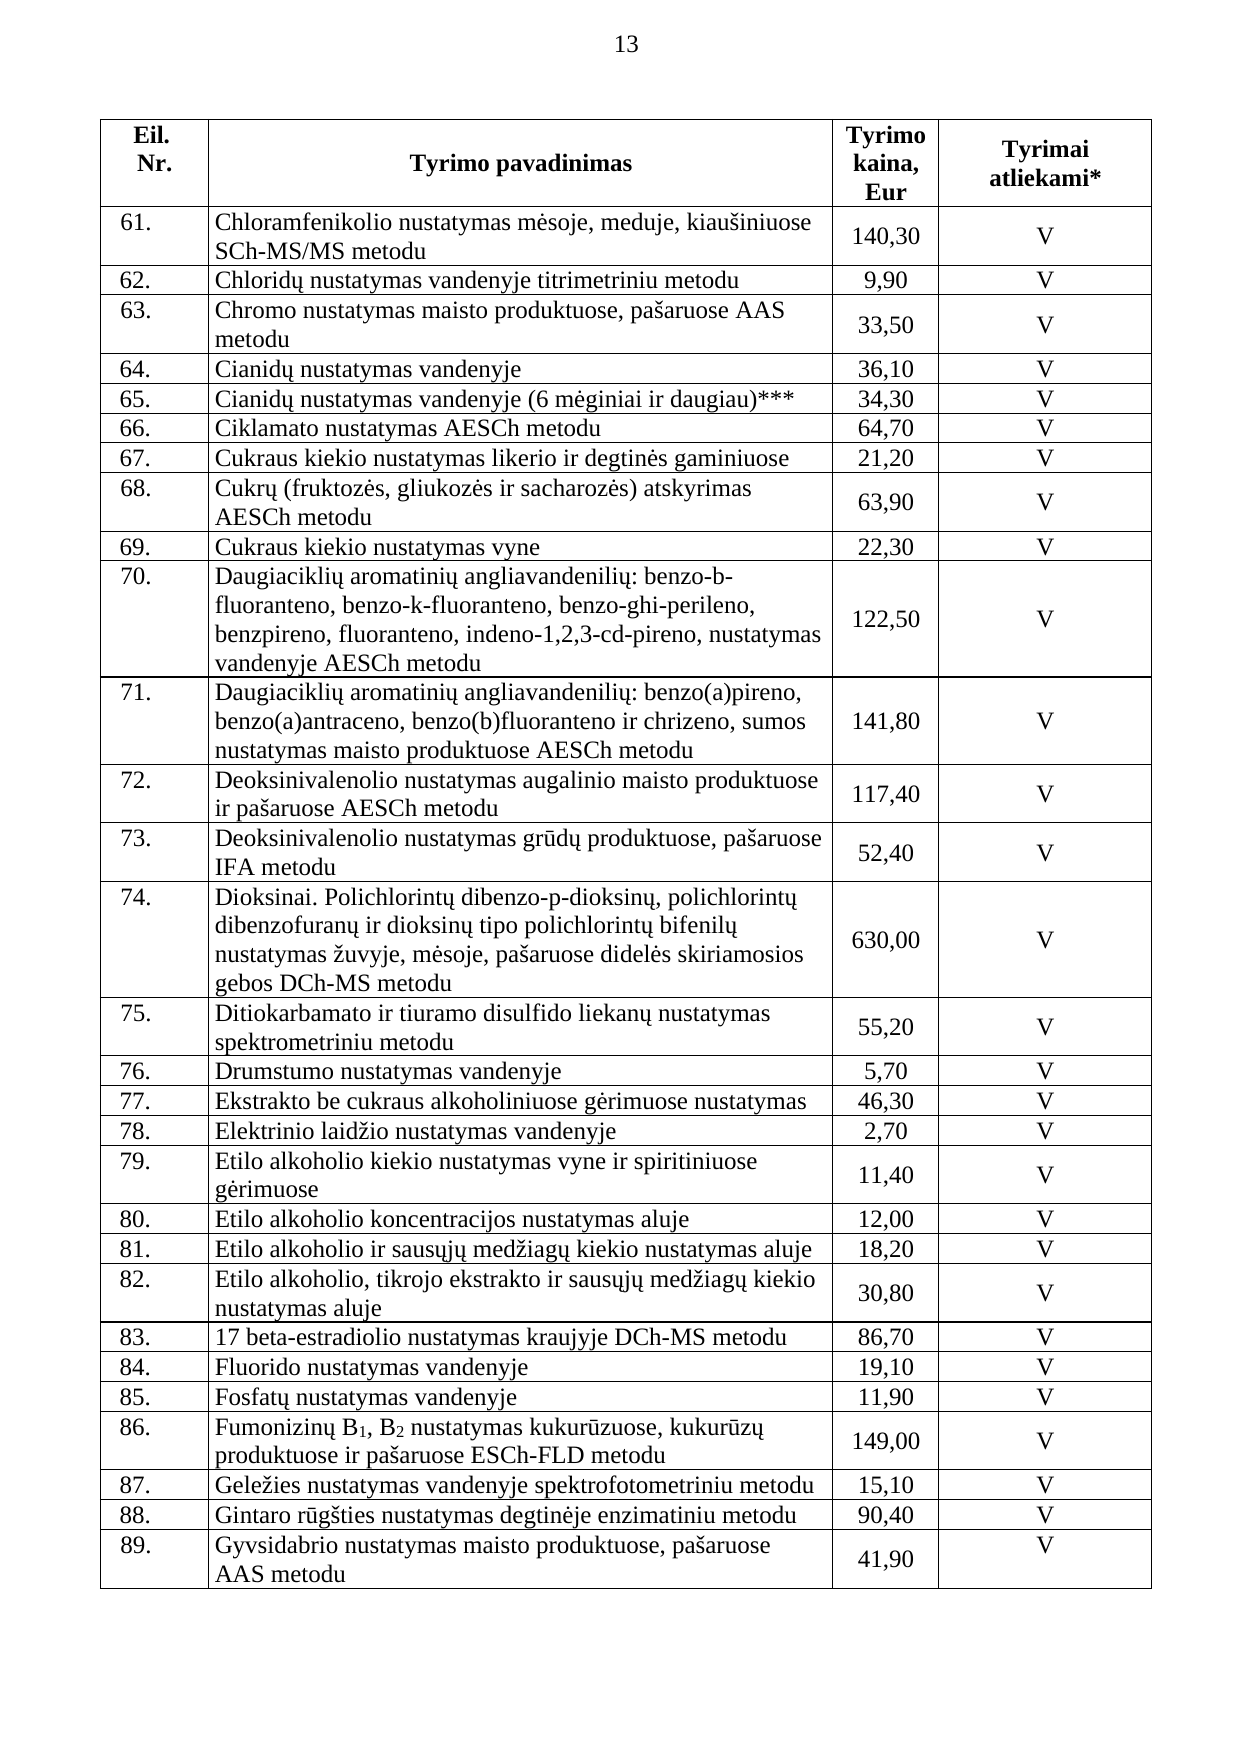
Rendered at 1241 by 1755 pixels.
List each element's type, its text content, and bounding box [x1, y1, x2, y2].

table_cell Ciklamato nustatymas AESCh metodu [209, 414, 832, 442]
table_cell 67. [101, 443, 208, 472]
table_cell 55,20 [833, 998, 938, 1055]
table_cell V [939, 1264, 1151, 1321]
table_cell Cukraus kiekio nustatymas vyne [209, 532, 832, 560]
table_cell 34,30 [833, 384, 938, 412]
table_header Eil. Nr. [101, 120, 208, 206]
table_cell Etilo alkoholio kiekio nustatymas vyne ir spiritiniuose gėrimuose [209, 1146, 832, 1203]
table_cell Ditiokarbamato ir tiuramo disulfido liekanų nustatymas spektrometriniu metodu [209, 998, 832, 1055]
table_cell 11,40 [833, 1146, 938, 1203]
table_cell Chloridų nustatymas vandenyje titrimetriniu metodu [209, 266, 832, 294]
table_cell Elektrinio laidžio nustatymas vandenyje [209, 1116, 832, 1145]
table_cell 83. [101, 1323, 208, 1351]
table_cell V [939, 1056, 1151, 1085]
table_cell Etilo alkoholio, tikrojo ekstrakto ir sausųjų medžiagų kiekio nustatymas aluje [209, 1264, 832, 1321]
table_cell 9,90 [833, 266, 938, 294]
table_cell 117,40 [833, 765, 938, 822]
table_cell 66. [101, 414, 208, 442]
table_header Tyrimai atliekami* [939, 120, 1151, 206]
table_cell 78. [101, 1116, 208, 1145]
table_cell Etilo alkoholio ir sausųjų medžiagų kiekio nustatymas aluje [209, 1234, 832, 1263]
table_cell 88. [101, 1500, 208, 1529]
table_cell Fluorido nustatymas vandenyje [209, 1352, 832, 1381]
table_cell 84. [101, 1352, 208, 1381]
table_cell Cukrų (fruktozės, gliukozės ir sacharozės) atskyrimas AESCh metodu [209, 473, 832, 531]
table_cell 46,30 [833, 1086, 938, 1115]
table_cell V [939, 354, 1151, 383]
table_cell 12,00 [833, 1204, 938, 1233]
table_cell Geležies nustatymas vandenyje spektrofotometriniu metodu [209, 1470, 832, 1499]
table_cell Gyvsidabrio nustatymas maisto produktuose, pašaruose AAS metodu [209, 1530, 832, 1587]
table_cell 18,20 [833, 1234, 938, 1263]
table_cell 61. [101, 207, 208, 264]
table_cell 64. [101, 354, 208, 383]
table_cell 122,50 [833, 561, 938, 676]
table_cell 85. [101, 1382, 208, 1411]
table_cell 63. [101, 295, 208, 353]
table_cell 33,50 [833, 295, 938, 353]
table_cell 65. [101, 384, 208, 412]
table_cell V [939, 1204, 1151, 1233]
table_cell 64,70 [833, 414, 938, 442]
table_cell 89. [101, 1530, 208, 1587]
table_cell 17 beta-estradiolio nustatymas kraujyje DCh-MS metodu [209, 1323, 832, 1351]
table_cell V [939, 561, 1151, 676]
table_cell Cianidų nustatymas vandenyje (6 mėginiai ir daugiau)*** [209, 384, 832, 412]
table_cell Daugiaciklių aromatinių angliavandenilių: benzo-b-fluoranteno, benzo-k-fluoranteno, benzo-ghi-perileno, benzpireno, fluoranteno, indeno-1,2,3-cd-pireno, nustatymas vandenyje AESCh metodu [209, 561, 832, 676]
table_cell 141,80 [833, 678, 938, 764]
table_cell 52,40 [833, 823, 938, 881]
table_cell V [939, 414, 1151, 442]
table_cell 79. [101, 1146, 208, 1203]
table_cell 90,40 [833, 1500, 938, 1529]
table_cell Gintaro rūgšties nustatymas degtinėje enzimatiniu metodu [209, 1500, 832, 1529]
table_cell 75. [101, 998, 208, 1055]
table_cell 86. [101, 1412, 208, 1469]
table_cell V [939, 1352, 1151, 1381]
table_cell Daugiaciklių aromatinių angliavandenilių: benzo(a)pireno, benzo(a)antraceno, benzo(b)fluoranteno ir chrizeno, sumos nustatymas maisto produktuose AESCh metodu [209, 678, 832, 764]
table_cell 73. [101, 823, 208, 881]
table_cell V [939, 823, 1151, 881]
table_cell Chloramfenikolio nustatymas mėsoje, meduje, kiaušiniuose SCh-MS/MS metodu [209, 207, 832, 264]
table_cell 2,70 [833, 1116, 938, 1145]
table_cell 82. [101, 1264, 208, 1321]
table_cell 72. [101, 765, 208, 822]
table_cell Cukraus kiekio nustatymas likerio ir degtinės gaminiuose [209, 443, 832, 472]
table_cell V [939, 207, 1151, 264]
table_cell 62. [101, 266, 208, 294]
table_cell 36,10 [833, 354, 938, 383]
table_cell Fumonizinų B1, B2 nustatymas kukurūzuose, kukurūzų produktuose ir pašaruose ESCh-FLD metodu [209, 1412, 832, 1469]
table_cell 71. [101, 678, 208, 764]
table_cell V [939, 1500, 1151, 1529]
table_cell 86,70 [833, 1323, 938, 1351]
table_cell V [939, 1412, 1151, 1469]
table_cell Chromo nustatymas maisto produktuose, pašaruose AAS metodu [209, 295, 832, 353]
table_cell 41,90 [833, 1530, 938, 1587]
table_cell 70. [101, 561, 208, 676]
table_cell V [939, 1146, 1151, 1203]
table_cell V [939, 532, 1151, 560]
table_cell 22,30 [833, 532, 938, 560]
table_cell 11,90 [833, 1382, 938, 1411]
table_cell V [939, 1234, 1151, 1263]
table_cell V [939, 1530, 1151, 1587]
table_cell V [939, 443, 1151, 472]
table_cell 5,70 [833, 1056, 938, 1085]
table_header Tyrimo pavadinimas [209, 120, 832, 206]
table_cell 68. [101, 473, 208, 531]
table_cell V [939, 473, 1151, 531]
table_cell V [939, 882, 1151, 997]
table_cell Deoksinivalenolio nustatymas augalinio maisto produktuose ir pašaruose AESCh metodu [209, 765, 832, 822]
table_cell 19,10 [833, 1352, 938, 1381]
table_cell Etilo alkoholio koncentracijos nustatymas aluje [209, 1204, 832, 1233]
table_cell 81. [101, 1234, 208, 1263]
table_cell V [939, 1323, 1151, 1351]
table_cell V [939, 998, 1151, 1055]
table_cell V [939, 1116, 1151, 1145]
table_cell V [939, 1086, 1151, 1115]
table_cell 15,10 [833, 1470, 938, 1499]
table_cell Drumstumo nustatymas vandenyje [209, 1056, 832, 1085]
table_cell Ekstrakto be cukraus alkoholiniuose gėrimuose nustatymas [209, 1086, 832, 1115]
table_cell 30,80 [833, 1264, 938, 1321]
table_cell Cianidų nustatymas vandenyje [209, 354, 832, 383]
table_cell 76. [101, 1056, 208, 1085]
table_cell 74. [101, 882, 208, 997]
table_cell 87. [101, 1470, 208, 1499]
table_cell 63,90 [833, 473, 938, 531]
table_cell 80. [101, 1204, 208, 1233]
table_cell V [939, 1470, 1151, 1499]
table_cell Fosfatų nustatymas vandenyje [209, 1382, 832, 1411]
table_cell V [939, 295, 1151, 353]
table_cell 21,20 [833, 443, 938, 472]
table_cell 69. [101, 532, 208, 560]
table_header Tyrimo kaina, Eur [833, 120, 938, 206]
table_cell Deoksinivalenolio nustatymas grūdų produktuose, pašaruose IFA metodu [209, 823, 832, 881]
table_cell 140,30 [833, 207, 938, 264]
table_cell V [939, 678, 1151, 764]
table_cell 630,00 [833, 882, 938, 997]
table_cell 77. [101, 1086, 208, 1115]
table_cell 149,00 [833, 1412, 938, 1469]
table_cell V [939, 384, 1151, 412]
table_cell V [939, 1382, 1151, 1411]
table_cell Dioksinai. Polichlorintų dibenzo-p-dioksinų, polichlorintų dibenzofuranų ir dioksinų tipo polichlorintų bifenilų nustatymas žuvyje, mėsoje, pašaruose didelės skiriamosios gebos DCh-MS metodu [209, 882, 832, 997]
table_cell V [939, 266, 1151, 294]
table_cell V [939, 765, 1151, 822]
